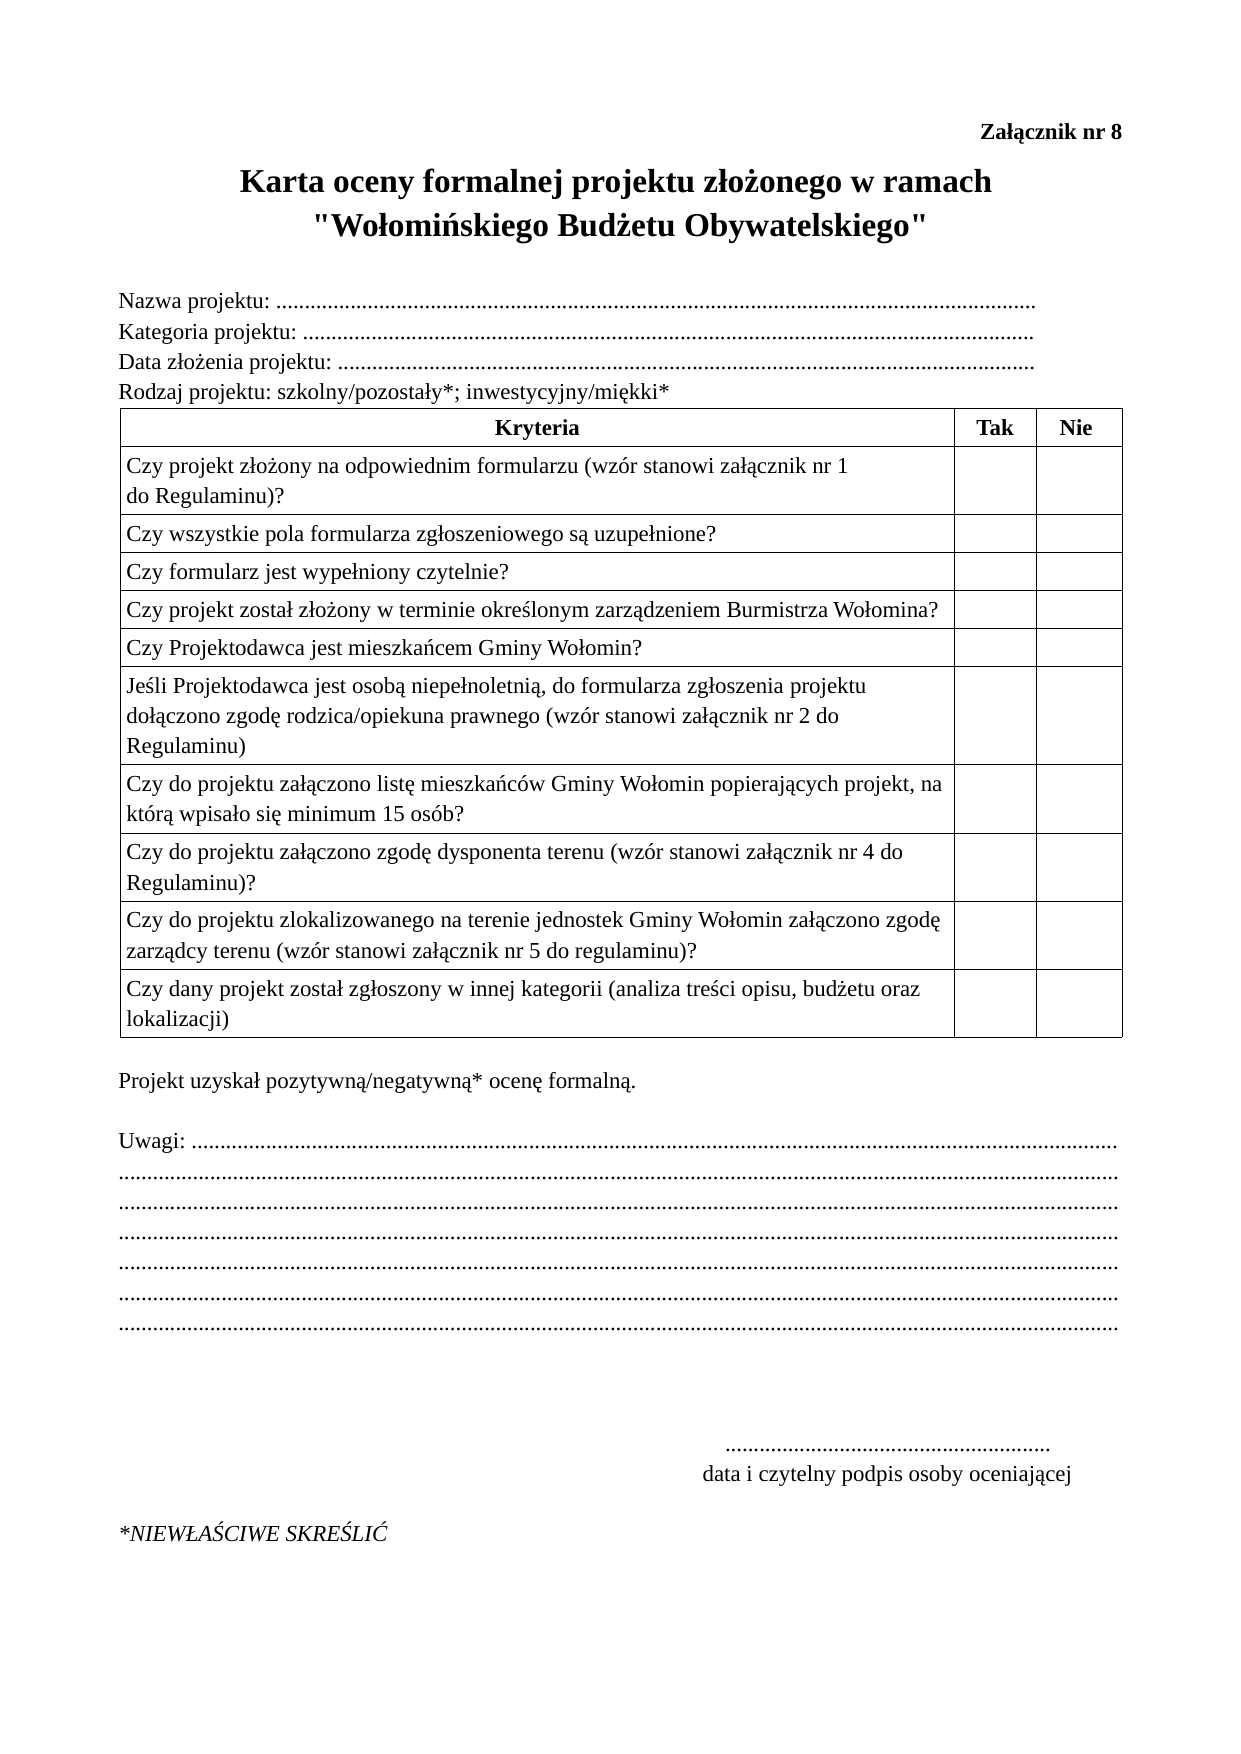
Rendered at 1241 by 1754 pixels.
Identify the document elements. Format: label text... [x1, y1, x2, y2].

table_cell [1037, 515, 1122, 552]
text Karta oceny formalnej projektu złożonego w ramach "Wołomińskiego Budżetu Obywatelskiego" [118, 161, 1122, 243]
table_cell [1037, 834, 1122, 901]
text ............................................................................................................................................................................... [118, 1218, 1122, 1244]
text Data złożenia projektu: .......................................................................................................................... [118, 348, 1122, 374]
table_cell Czy projekt złożony na odpowiednim formularzu (wzór stanowi załącznik nr 1 do Regulaminu)? [121, 447, 954, 514]
table_cell Czy do projektu zlokalizowanego na terenie jednostek Gminy Wołomin załączono zgodę zarządcy terenu (wzór stanowi załącznik nr 5 do regulaminu)? [121, 902, 954, 969]
table_cell Czy Projektodawca jest mieszkańcem Gminy Wołomin? [121, 629, 954, 666]
table_cell Czy do projektu załączono listę mieszkańców Gminy Wołomin popierających projekt, na którą wpisało się minimum 15 osób? [121, 765, 954, 832]
table_cell [955, 667, 1036, 764]
table_cell [1037, 629, 1122, 666]
text ............................................................................................................................................................................... [118, 1309, 1122, 1335]
table_cell [1037, 591, 1122, 628]
table_cell [955, 765, 1036, 832]
table_cell [1037, 667, 1122, 764]
table_cell [955, 515, 1036, 552]
text Uwagi: .................................................................................................................................................................. [118, 1128, 1122, 1154]
text Załącznik nr 8 [118, 118, 1122, 144]
text ............................................................................................................................................................................... [118, 1279, 1122, 1305]
table_cell Jeśli Projektodawca jest osobą niepełnoletnią, do formularza zgłoszenia projektu dołączono zgodę rodzica/opiekuna prawnego (wzór stanowi załącznik nr 2 do Regulaminu) [121, 667, 954, 764]
text ......................................................... [651, 1430, 1122, 1456]
text Projekt uzyskał pozytywną/negatywną* ocenę formalną. [118, 1067, 1122, 1093]
table_cell [955, 629, 1036, 666]
text ............................................................................................................................................................................... [118, 1248, 1122, 1275]
text ............................................................................................................................................................................... [118, 1188, 1122, 1214]
table_cell [955, 447, 1036, 514]
text ............................................................................................................................................................................... [118, 1158, 1122, 1184]
table_cell Czy dany projekt został zgłoszony w innej kategorii (analiza treści opisu, budżetu oraz lokalizacji) [121, 970, 954, 1037]
text Nazwa projektu: ..................................................................................................................................... [118, 287, 1122, 314]
table_header Nie [1037, 409, 1122, 446]
table_cell Czy do projektu załączono zgodę dysponenta terenu (wzór stanowi załącznik nr 4 do Regulaminu)? [121, 834, 954, 901]
table_header Kryteria [121, 409, 954, 446]
text *niewłaściwe skreślić [118, 1520, 1122, 1547]
table_cell Czy wszystkie pola formularza zgłoszeniowego są uzupełnione? [121, 515, 954, 552]
table_cell [1037, 447, 1122, 514]
table_cell [955, 902, 1036, 969]
table_cell [955, 591, 1036, 628]
table_cell Czy formularz jest wypełniony czytelnie? [121, 553, 954, 590]
text data i czytelny podpis osoby oceniającej [651, 1460, 1122, 1486]
table_cell [955, 834, 1036, 901]
table_cell [955, 970, 1036, 1037]
table_cell [1037, 970, 1122, 1037]
table_cell [955, 553, 1036, 590]
table_cell [1037, 765, 1122, 832]
text Kategoria projektu: ................................................................................................................................ [118, 318, 1122, 344]
text Rodzaj projektu: szkolny/pozostały*; inwestycyjny/miękki* [118, 378, 1122, 404]
table_cell Czy projekt został złożony w terminie określonym zarządzeniem Burmistrza Wołomina? [121, 591, 954, 628]
table_cell [1037, 553, 1122, 590]
table_header Tak [955, 409, 1036, 446]
table_cell [1037, 902, 1122, 969]
